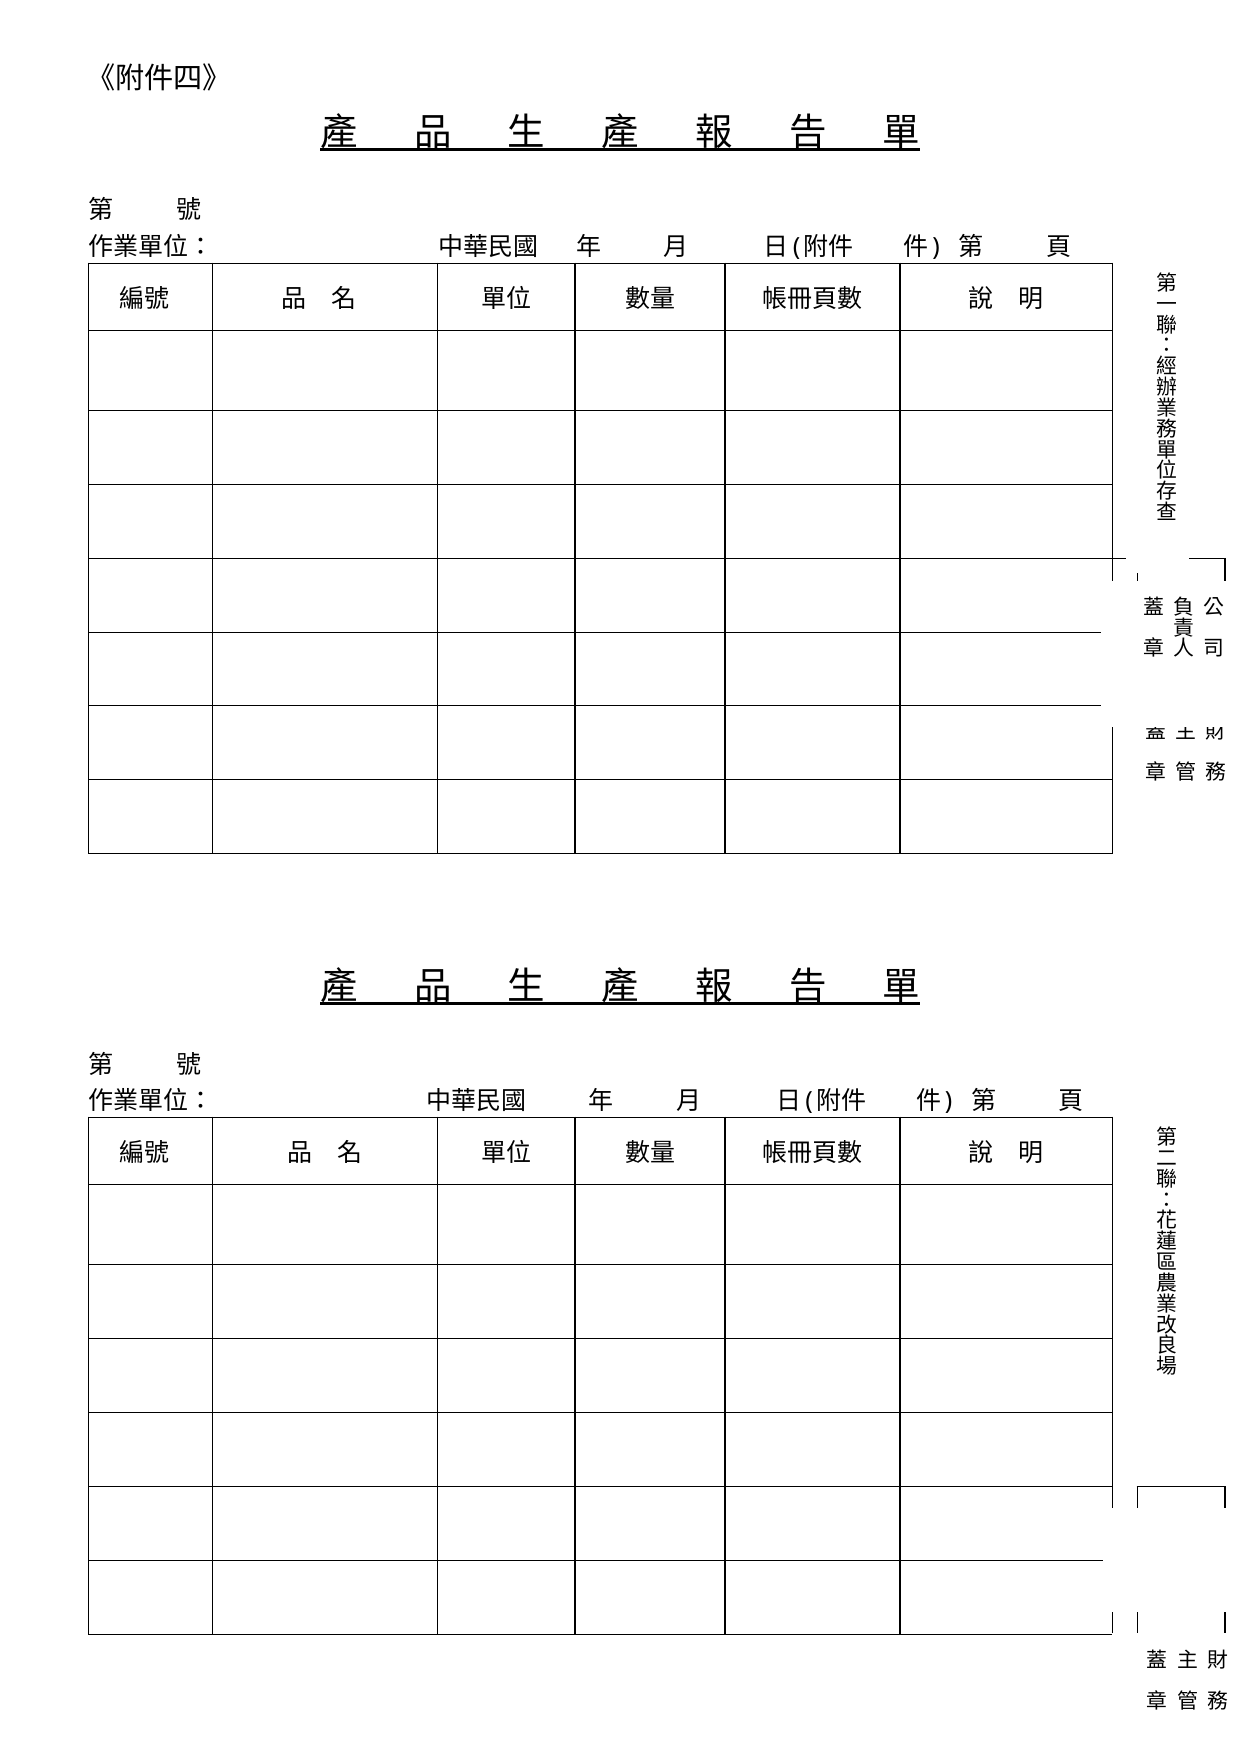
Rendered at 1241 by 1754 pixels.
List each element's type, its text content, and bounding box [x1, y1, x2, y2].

table_cell [576, 780, 724, 852]
table_cell [213, 411, 437, 484]
table_cell [901, 411, 1112, 484]
table_cell [213, 1561, 437, 1633]
table_cell [1113, 779, 1119, 852]
table_cell [438, 559, 574, 632]
table_header [1113, 263, 1126, 558]
table_header 帳冊頁數 [726, 1118, 899, 1184]
table_cell [213, 1413, 437, 1486]
table_cell [1113, 1634, 1240, 1736]
table_header 說 明 [901, 264, 1112, 330]
table_cell [89, 331, 212, 410]
table_cell [213, 706, 437, 779]
table_cell [89, 1413, 212, 1486]
table_header [1189, 263, 1225, 558]
table_cell [576, 1339, 724, 1412]
table_cell [1119, 705, 1238, 854]
table_cell [89, 633, 212, 705]
table_cell [213, 485, 437, 558]
table_cell [89, 559, 212, 632]
table_cell [726, 706, 899, 779]
table_cell [726, 1561, 899, 1633]
table_cell [576, 706, 724, 779]
table_header 數量 [576, 264, 724, 330]
table_cell [89, 706, 212, 779]
table_cell [901, 1339, 1112, 1412]
table_cell [438, 633, 574, 705]
table_cell [576, 1561, 724, 1633]
table_cell [901, 1185, 1112, 1264]
text 第一聯：經辦業務單位存查 [1152, 272, 1181, 558]
table_cell [438, 331, 574, 410]
table_header [1113, 1117, 1126, 1486]
table_cell [1138, 559, 1224, 581]
table_cell [89, 1185, 212, 1264]
table_cell [901, 780, 1112, 852]
table_cell [1113, 559, 1137, 581]
table_cell [213, 1487, 437, 1560]
table_cell [89, 1487, 212, 1560]
table_cell [1113, 1486, 1137, 1508]
table_cell [89, 780, 212, 852]
table_header 品 名 [213, 264, 437, 330]
table_header 單位 [438, 264, 574, 330]
table_cell [726, 1265, 899, 1338]
table_cell [726, 1413, 899, 1486]
table_header 編號 [89, 1118, 212, 1184]
table_cell [1138, 1487, 1224, 1508]
table_cell [213, 331, 437, 410]
table_header [1189, 1117, 1225, 1486]
table_cell [576, 1413, 724, 1486]
text 作業單位： 中華民國 年 月 日(附件 件) 第 頁 [89, 1080, 1189, 1486]
table_cell [89, 1561, 212, 1633]
table_cell [576, 485, 724, 558]
text 作業單位： 中華民國 年 月 日(附件 件) 第 頁 [89, 226, 1189, 573]
table_cell [213, 1185, 437, 1264]
table_cell [213, 633, 437, 705]
table_cell [89, 485, 212, 558]
table_cell [726, 559, 899, 632]
table_header 數量 [576, 1118, 724, 1184]
table_cell [901, 331, 1112, 410]
text 《附件四》 [81, 54, 236, 97]
table_header 品 名 [213, 1118, 437, 1184]
table_cell [901, 1561, 1112, 1633]
table_cell [438, 1487, 574, 1560]
table_cell [901, 485, 1112, 558]
table_header 單位 [438, 1118, 574, 1184]
table_cell [726, 1487, 899, 1560]
table_cell [726, 1185, 899, 1264]
table_header 帳冊頁數 [726, 264, 899, 330]
table_cell [726, 411, 899, 484]
table_cell [901, 633, 1101, 705]
table_cell [576, 559, 724, 632]
table_cell [901, 559, 1237, 727]
table_cell [901, 1265, 1112, 1338]
table_cell [726, 1339, 899, 1412]
table_cell [901, 1413, 1112, 1486]
text 產 品 生 產 報 告 單 [89, 956, 1152, 1010]
table_cell [726, 331, 899, 410]
table_cell [576, 633, 724, 705]
table_cell [576, 1185, 724, 1264]
table_cell [1113, 1612, 1137, 1633]
table_cell [438, 1561, 574, 1633]
table_header 說 明 [901, 1118, 1112, 1184]
table_cell [213, 780, 437, 852]
table_cell [576, 1265, 724, 1338]
table_cell [576, 1487, 724, 1560]
table_cell [438, 706, 574, 779]
text 第 號 [89, 1010, 1152, 1080]
text [67, 47, 251, 134]
table_cell [1113, 727, 1119, 779]
table_cell [726, 485, 899, 558]
table_cell [213, 1265, 437, 1338]
table_cell [901, 1487, 1112, 1560]
table_cell [89, 1265, 212, 1338]
text 產 品 生 產 報 告 單 [89, 102, 1152, 156]
table_cell [438, 1413, 574, 1486]
text 第 號 [89, 156, 1152, 226]
table_cell [1103, 1508, 1239, 1612]
table_cell [213, 559, 437, 632]
text 第二聯：花蓮區農業改良場 [1152, 1126, 1181, 1471]
table_cell [89, 1339, 212, 1412]
table_header 編號 [89, 264, 212, 330]
table_cell [901, 706, 1112, 779]
table_cell [438, 411, 574, 484]
table_cell [576, 411, 724, 484]
table_cell [438, 780, 574, 852]
table_cell [576, 331, 724, 410]
table_cell [1138, 1612, 1224, 1633]
table_cell [438, 1185, 574, 1264]
table_cell [89, 411, 212, 484]
table_cell [726, 780, 899, 852]
table_cell [213, 1339, 437, 1412]
table_cell [438, 485, 574, 558]
table_cell [726, 633, 899, 705]
table_cell [438, 1339, 574, 1412]
table_cell [438, 1265, 574, 1338]
